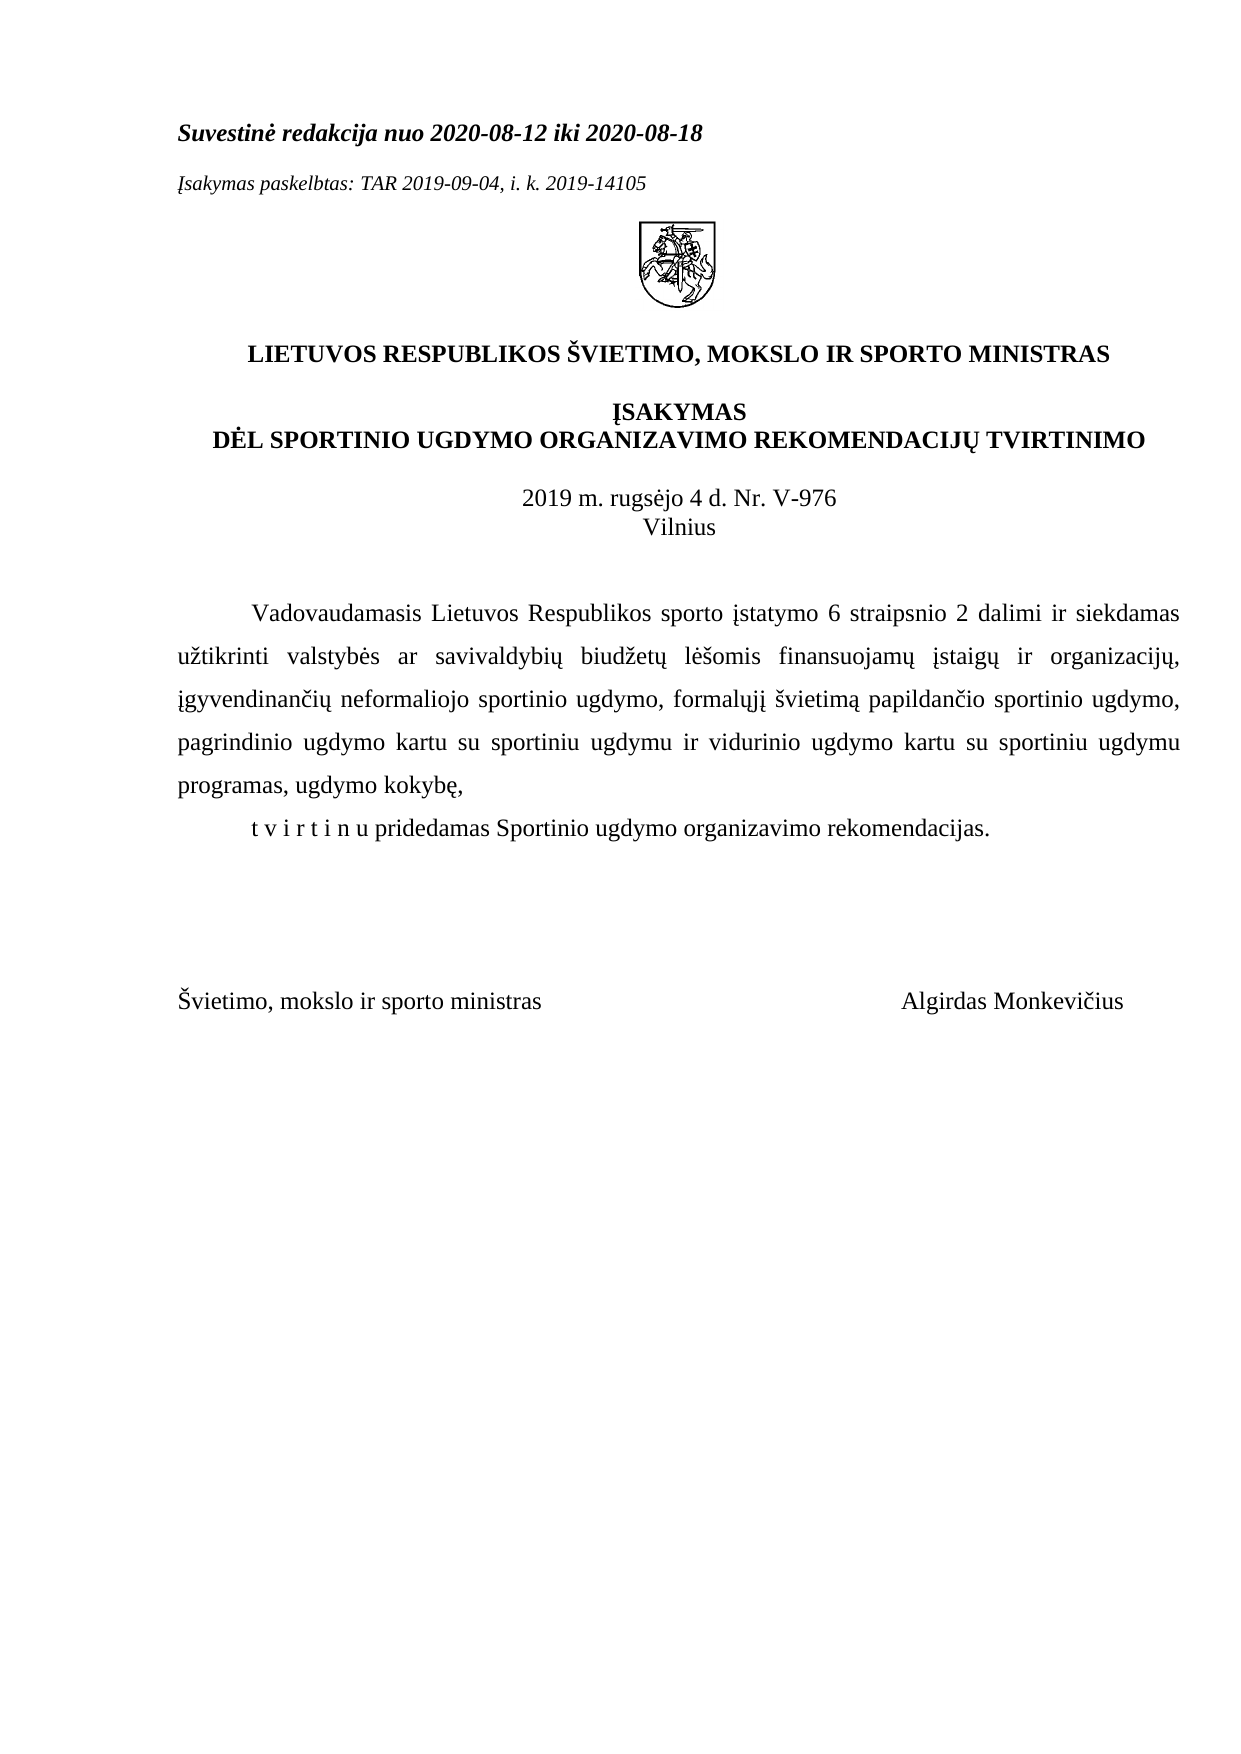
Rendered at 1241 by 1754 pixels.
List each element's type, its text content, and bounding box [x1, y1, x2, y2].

text 2019 m. rugsėjo 4 d. Nr. V-976 [177, 483, 1181, 512]
text t v i r t i n u pridedamas Sportinio ugdymo organizavimo rekomendacijas. [177, 813, 1181, 842]
text Įsakymas paskelbtas: TAR 2019-09-04, i. k. 2019-14105 [177, 171, 1181, 195]
text Vilnius [177, 512, 1181, 540]
text LIETUVOS RESPUBLIKOS ŠVIETIMO, MOKSLO IR SPORTO MINISTRAS [177, 339, 1181, 368]
text DĖL SPORTINIO UGDYMO ORGANIZAVIMO REKOMENDACIJŲ TVIRTINIMO [177, 425, 1181, 454]
text Suvestinė redakcija nuo 2020-08-12 iki 2020-08-18 [177, 118, 1181, 147]
text Švietimo, mokslo ir sporto ministras Algirdas Monkevičius [177, 986, 1181, 1015]
text Vadovaudamasis Lietuvos Respublikos sporto įstatymo 6 straipsnio 2 dalimi ir siekdamas užtikrinti valstybės ar savivaldybių biudžetų lėšomis finansuojamų įstaigų ir organizacijų, įgyvendinančių neformaliojo sportinio ugdymo, formalųjį švietimą papildančio sportinio ugdymo, pagrindinio ugdymo kartu su sportiniu ugdymu ir vidurinio ugdymo kartu su sportiniu ugdymu programas, ugdymo kokybę, [177, 598, 1181, 799]
text Įsakymas [177, 397, 1181, 425]
